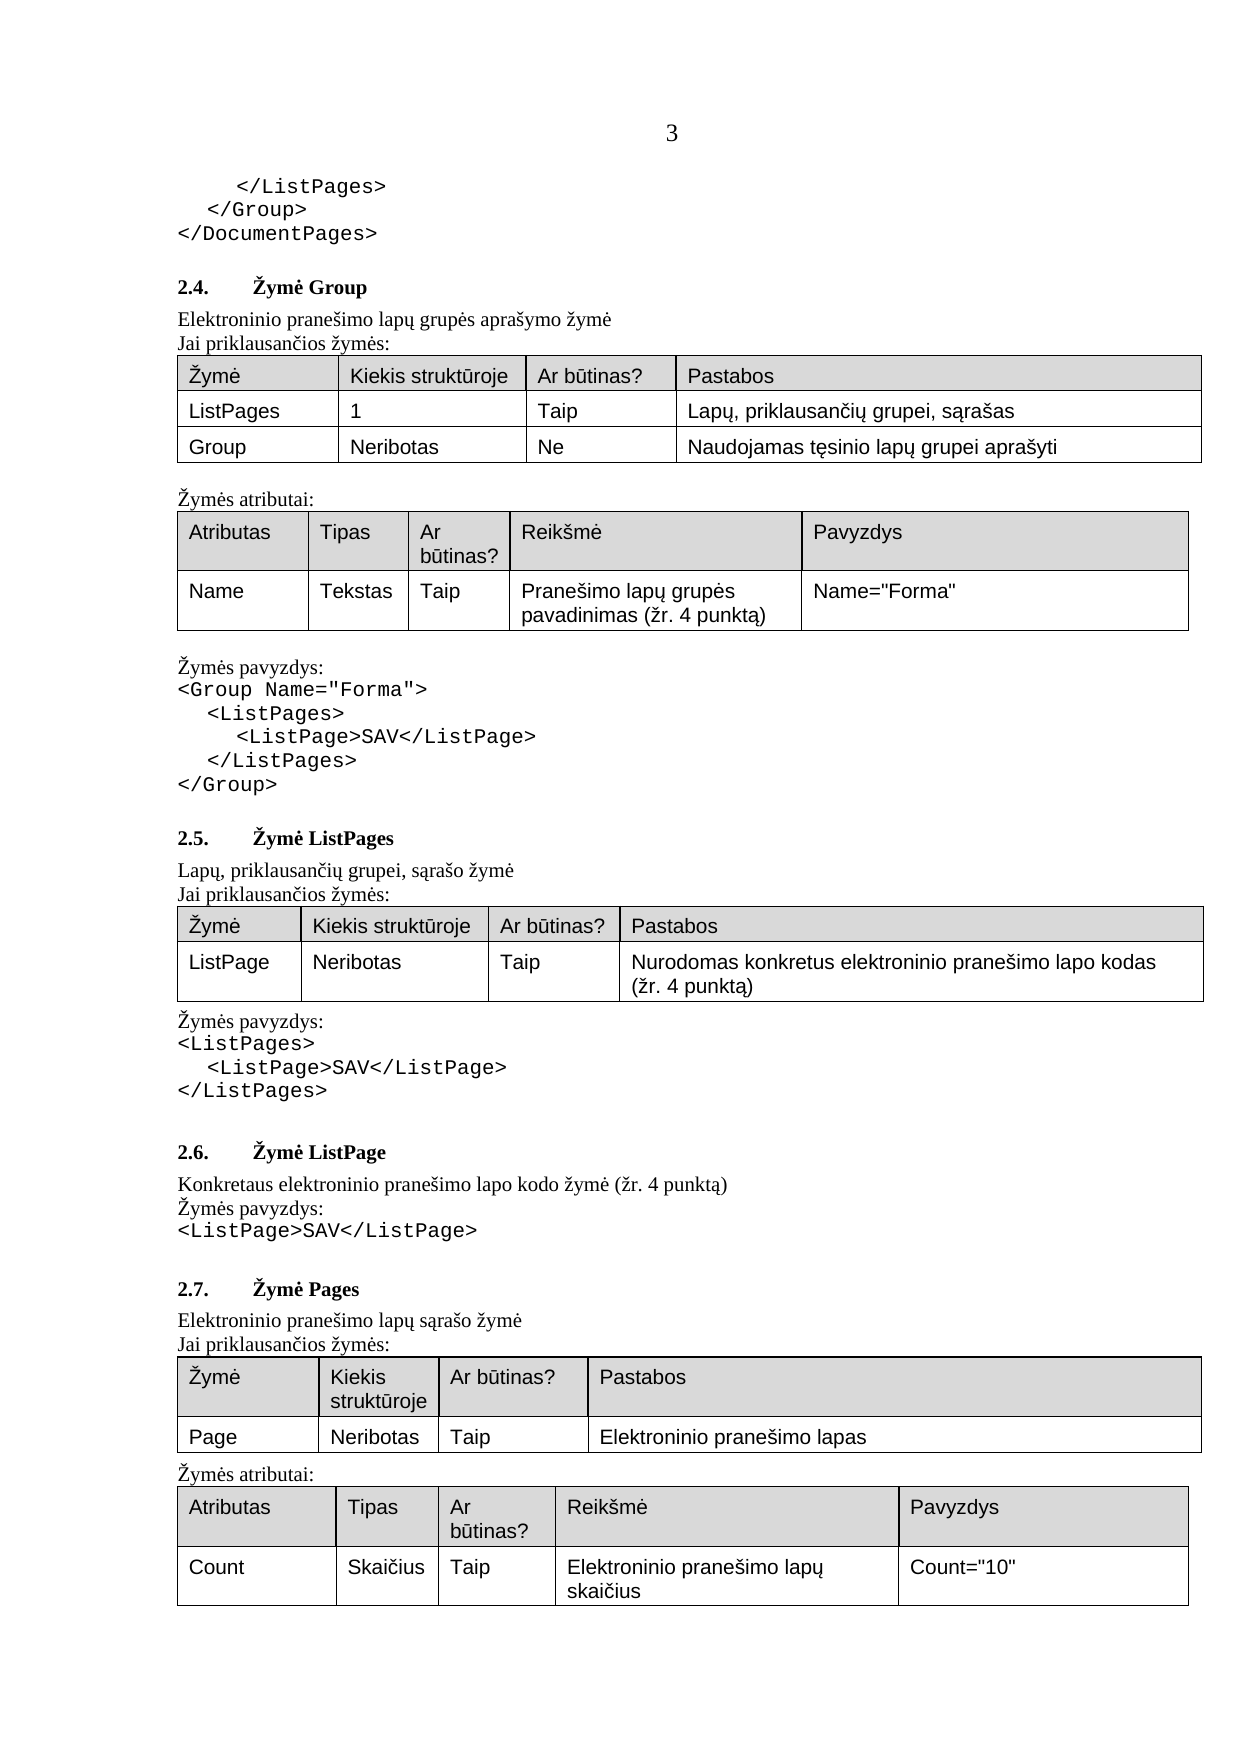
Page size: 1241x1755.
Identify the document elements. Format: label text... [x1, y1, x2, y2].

text </DocumentPages> [177, 223, 1166, 247]
table_header Pavyzdys [803, 512, 1188, 570]
table_header Žymė [178, 356, 338, 390]
text Konkretaus elektroninio pranešimo lapo kodo žymė (žr. 4 punktą) [177, 1172, 1166, 1196]
table_header Ar būtinas? [527, 356, 675, 390]
table_cell Elektroninio pranešimo lapų skaičius [556, 1547, 898, 1605]
table_header Žymė [178, 1358, 318, 1416]
table_cell ListPages [178, 391, 338, 426]
table_cell Elektroninio pranešimo lapas [589, 1417, 1201, 1452]
subtitle 2.4. Žymė Group [177, 275, 1166, 299]
table_header Pastabos [677, 356, 1201, 390]
table_cell Neribotas [339, 427, 526, 462]
table_cell Taip [489, 942, 619, 1001]
table_header Reikšmė [556, 1487, 898, 1546]
table_cell Neribotas [319, 1417, 438, 1452]
text </ListPages> [177, 176, 1166, 199]
table_cell 1 [339, 391, 526, 426]
text </Group> [177, 199, 1166, 223]
table_cell Taip [439, 1547, 555, 1605]
text Žymės atributai: [177, 1462, 1166, 1486]
text <ListPage>SAV</ListPage> [177, 726, 1166, 750]
text Elektroninio pranešimo lapų sąrašo žymė [177, 1308, 1166, 1332]
text <Group Name="Forma"> [177, 679, 1166, 703]
table_cell Count="10" [899, 1547, 1188, 1605]
table_cell Ne [527, 427, 676, 462]
text </Group> [177, 774, 1166, 797]
subtitle 2.5. Žymė ListPages [177, 826, 1166, 850]
text Jai priklausančios žymės: [177, 1332, 1166, 1356]
table_cell Group [178, 427, 338, 462]
table_cell Name="Forma" [802, 571, 1188, 630]
table_cell Neribotas [302, 942, 488, 1001]
text </ListPages> [177, 1081, 1166, 1104]
table_header Ar būtinas? [440, 1358, 587, 1416]
text Jai priklausančios žymės: [177, 882, 1166, 906]
table_cell Taip [527, 391, 676, 426]
text <ListPage>SAV</ListPage> [177, 1057, 1166, 1081]
table_header Tipas [337, 1487, 438, 1546]
table_cell Page [178, 1417, 318, 1452]
table_header Reikšmė [511, 512, 801, 570]
text Žymės pavyzdys: [177, 655, 1166, 679]
table_header Pastabos [589, 1358, 1201, 1416]
table_header Atributas [178, 1487, 335, 1546]
text Žymės atributai: [177, 487, 1166, 511]
table_header Atributas [178, 512, 308, 570]
text Elektroninio pranešimo lapų grupės aprašymo žymė [177, 307, 1166, 331]
text Žymės pavyzdys: [177, 1196, 1166, 1220]
table_header Kiekis struktūroje [302, 907, 488, 941]
table_cell Name [178, 571, 308, 630]
table_header Ar būtinas? [439, 1487, 555, 1546]
table_header Kiekis struktūroje [339, 356, 525, 390]
subtitle 2.7. Žymė Pages [177, 1277, 1166, 1301]
table_cell Nurodomas konkretus elektroninio pranešimo lapo kodas (žr. 4 punktą) [620, 942, 1203, 1001]
table_cell Naudojamas tęsinio lapų grupei aprašyti [677, 427, 1201, 462]
table_header Pastabos [621, 907, 1203, 941]
text Jai priklausančios žymės: [177, 331, 1166, 355]
subtitle 2.6. Žymė ListPage [177, 1140, 1166, 1164]
table_cell Skaičius [337, 1547, 438, 1605]
table_cell Count [178, 1547, 336, 1605]
table_header Tipas [309, 512, 408, 570]
text <ListPages> [177, 1033, 1166, 1057]
table_cell Pranešimo lapų grupės pavadinimas (žr. 4 punktą) [510, 571, 801, 630]
table_cell ListPage [178, 942, 301, 1001]
table_cell Taip [409, 571, 509, 630]
text <ListPage>SAV</ListPage> [177, 1220, 1166, 1243]
table_header Ar būtinas? [409, 512, 509, 570]
table_header Ar būtinas? [489, 907, 619, 941]
table_cell Taip [439, 1417, 588, 1452]
table_header Pavyzdys [900, 1487, 1188, 1546]
text Žymės pavyzdys: [177, 1009, 1166, 1033]
table_header Žymė [178, 907, 300, 941]
text </ListPages> [177, 750, 1166, 774]
table_cell Tekstas [309, 571, 408, 630]
text Lapų, priklausančių grupei, sąrašo žymė [177, 857, 1166, 882]
table_cell Lapų, priklausančių grupei, sąrašas [677, 391, 1201, 426]
text <ListPages> [177, 703, 1166, 726]
table_header Kiekis struktūroje [320, 1358, 438, 1416]
